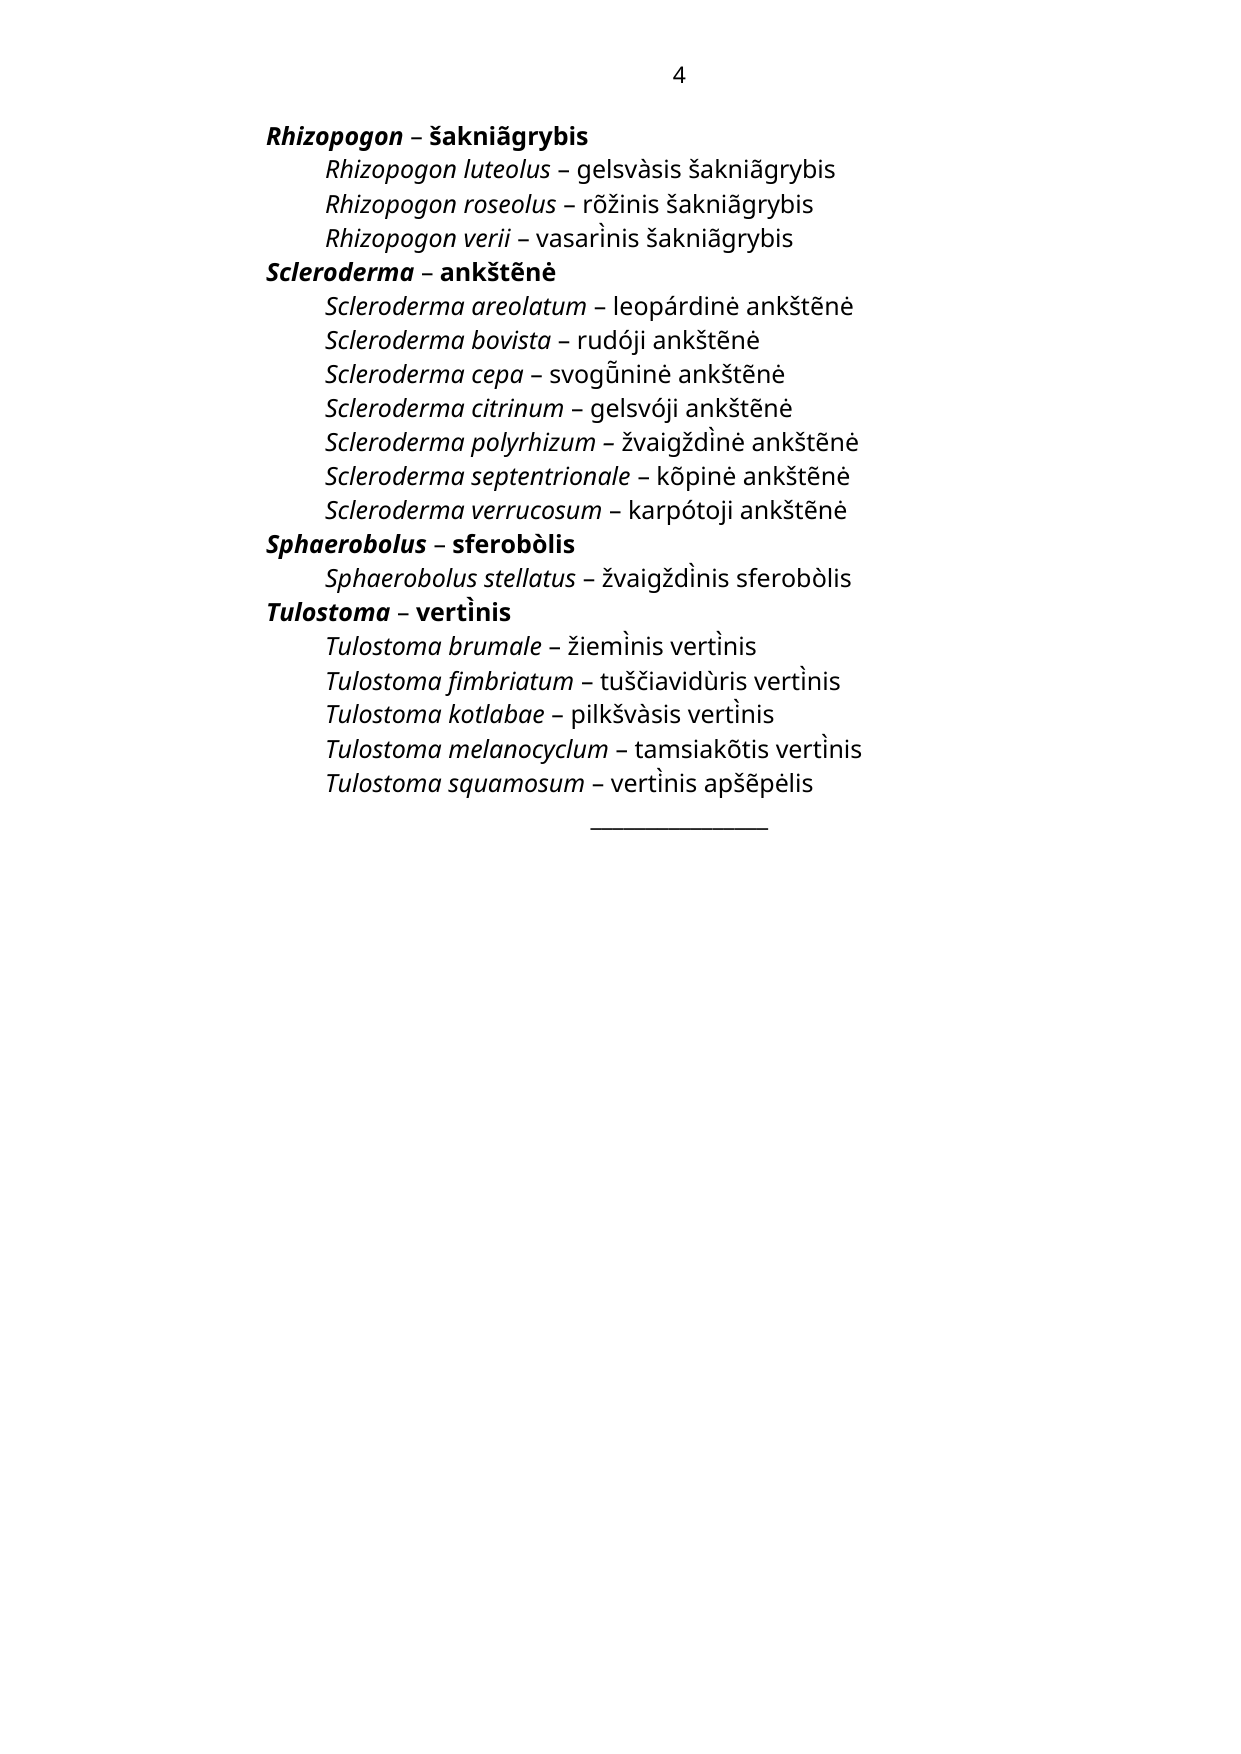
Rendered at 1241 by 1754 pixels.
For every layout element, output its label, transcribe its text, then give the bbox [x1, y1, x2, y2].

text Scleroderma – ankštẽnė [177, 254, 1181, 288]
text Tulostoma fimbriatum – tuščiavidùris verti̇̀nis [177, 663, 1181, 697]
text Scleroderma citrinum – gelsvóji ankštẽnė [177, 391, 1181, 425]
text Rhizopogon – šakniãgrybis [177, 118, 1181, 152]
text Scleroderma polyrhizum – žvaigždi̇̀nė ankštẽnė [177, 425, 1181, 459]
text Scleroderma verrucosum – karpótoji ankštẽnė [177, 493, 1181, 527]
text Scleroderma septentrionale – kõpinė ankštẽnė [177, 459, 1181, 493]
text Tulostoma melanocyclum – tamsiakõtis verti̇̀nis [177, 731, 1181, 765]
text Sphaerobolus stellatus – žvaigždi̇̀nis sferobòlis [177, 561, 1181, 595]
text Tulostoma squamosum – verti̇̀nis apšẽpėlis [177, 765, 1181, 799]
text Rhizopogon roseolus – rõžinis šakniãgrybis [177, 186, 1181, 220]
text Tulostoma – verti̇̀nis [177, 595, 1181, 629]
text Rhizopogon verii – vasari̇̀nis šakniãgrybis [177, 220, 1181, 254]
text Tulostoma brumale – žiemi̇̀nis verti̇̀nis [177, 629, 1181, 663]
text Tulostoma kotlabae – pilkšvàsis verti̇̀nis [177, 697, 1181, 731]
text Scleroderma areolatum – leopárdinė ankštẽnė [177, 288, 1181, 322]
text ________________ [177, 799, 1181, 833]
text Scleroderma bovista – rudóji ankštẽnė [177, 322, 1181, 357]
text Sphaerobolus – sferobòlis [177, 527, 1181, 561]
text Scleroderma cepa – svogū̃ninė ankštẽnė [177, 357, 1181, 391]
text Rhizopogon luteolus – gelsvàsis šakniãgrybis [177, 152, 1181, 186]
